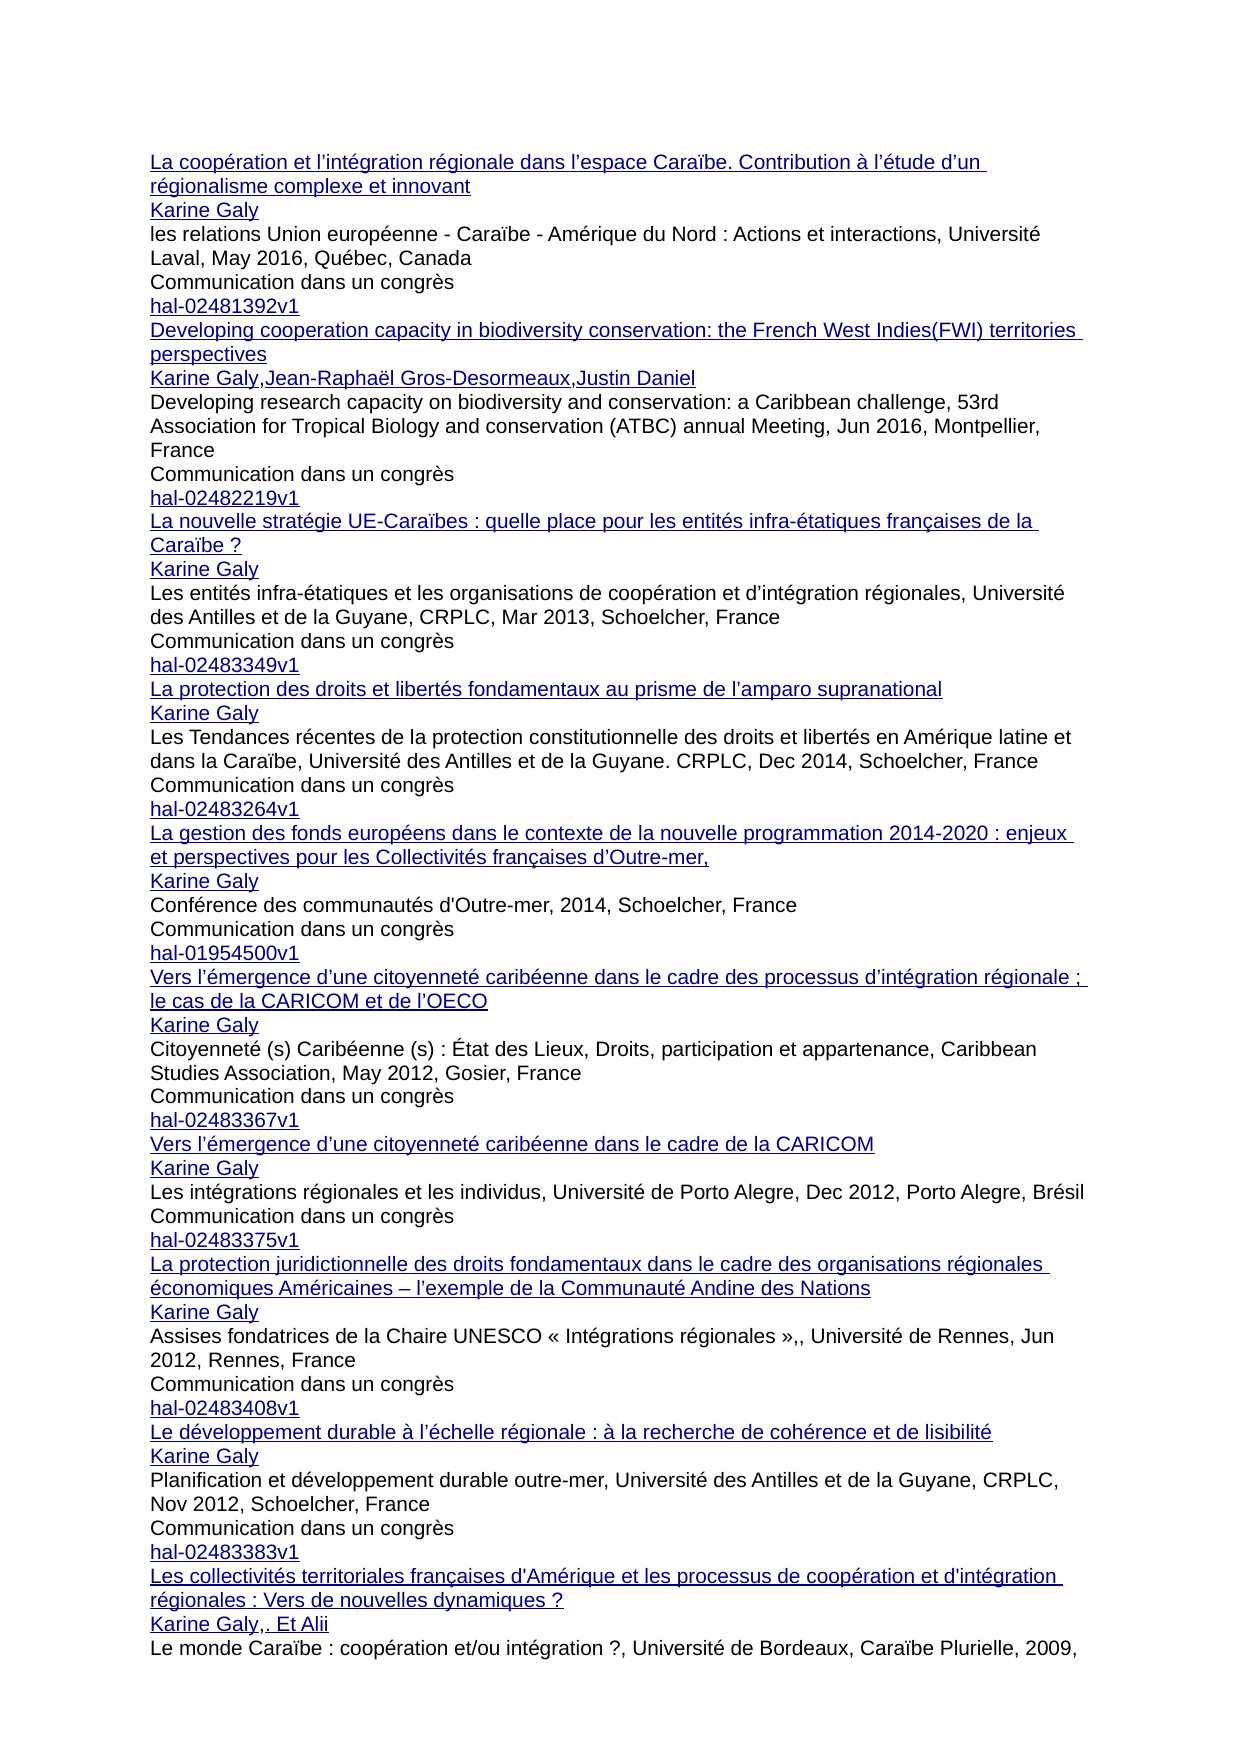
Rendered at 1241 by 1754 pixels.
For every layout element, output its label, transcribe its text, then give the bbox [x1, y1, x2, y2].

table_cell La protection des droits et libertés fondamentaux au prisme de l’amparo supranational Karine Galy Les Tendances récentes de la protection constitutionnelle des droits et libertés en Amérique latine et dans la Caraïbe, Université des Antilles et de la Guyane. CRPLC, Dec 2014, Schoelcher, France Communication dans un congrès hal-02483264v1 [150, 677, 1090, 821]
table_cell Vers l’émergence d’une citoyenneté caribéenne dans le cadre des processus d’intégration régionale ; le cas de la CARICOM et de l’OECO Karine Galy Citoyenneté (s) Caribéenne (s) : État des Lieux, Droits, participation et appartenance, Caribbean Studies Association, May 2012, Gosier, France Communication dans un congrès hal-02483367v1 [150, 965, 1090, 1132]
table_cell La gestion des fonds européens dans le contexte de la nouvelle programmation 2014-2020 : enjeux et perspectives pour les Collectivités françaises d’Outre-mer, Karine Galy Conférence des communautés d'Outre-mer, 2014, Schoelcher, France Communication dans un congrès hal-01954500v1 [150, 821, 1090, 964]
table_cell Developing cooperation capacity in biodiversity conservation: the French West Indies(FWI) territories perspectives Karine Galy,Jean-Raphaël Gros-Desormeaux,Justin Daniel Developing research capacity on biodiversity and conservation: a Caribbean challenge, 53rd Association for Tropical Biology and conservation (ATBC) annual Meeting, Jun 2016, Montpellier, France Communication dans un congrès hal-02482219v1 [150, 318, 1090, 509]
table_cell La nouvelle stratégie UE-Caraïbes : quelle place pour les entités infra-étatiques françaises de la Caraïbe ? Karine Galy Les entités infra-étatiques et les organisations de coopération et d’intégration régionales, Université des Antilles et de la Guyane, CRPLC, Mar 2013, Schoelcher, France Communication dans un congrès hal-02483349v1 [150, 509, 1090, 677]
table_cell La protection juridictionnelle des droits fondamentaux dans le cadre des organisations régionales économiques Américaines – l’exemple de la Communauté Andine des Nations Karine Galy Assises fondatrices de la Chaire UNESCO « Intégrations régionales »,, Université de Rennes, Jun 2012, Rennes, France Communication dans un congrès hal-02483408v1 [150, 1252, 1090, 1420]
table_cell Vers l’émergence d’une citoyenneté caribéenne dans le cadre de la CARICOM Karine Galy Les intégrations régionales et les individus, Université de Porto Alegre, Dec 2012, Porto Alegre, Brésil Communication dans un congrès hal-02483375v1 [150, 1132, 1090, 1252]
table_cell Les collectivités territoriales françaises d'Amérique et les processus de coopération et d'intégration régionales : Vers de nouvelles dynamiques ? Karine Galy,. Et Alii Le monde Caraïbe : coopération et/ou intégration ?, Université de Bordeaux, Caraïbe Plurielle, 2009, [150, 1564, 1090, 1659]
table_cell Le développement durable à l’échelle régionale : à la recherche de cohérence et de lisibilité Karine Galy Planification et développement durable outre-mer, Université des Antilles et de la Guyane, CRPLC, Nov 2012, Schoelcher, France Communication dans un congrès hal-02483383v1 [150, 1420, 1090, 1563]
table_cell La coopération et l’intégration régionale dans l’espace Caraïbe. Contribution à l’étude d’un régionalisme complexe et innovant Karine Galy les relations Union européenne - Caraïbe - Amérique du Nord : Actions et interactions, Université Laval, May 2016, Québec, Canada Communication dans un congrès hal-02481392v1 [150, 150, 1090, 318]
